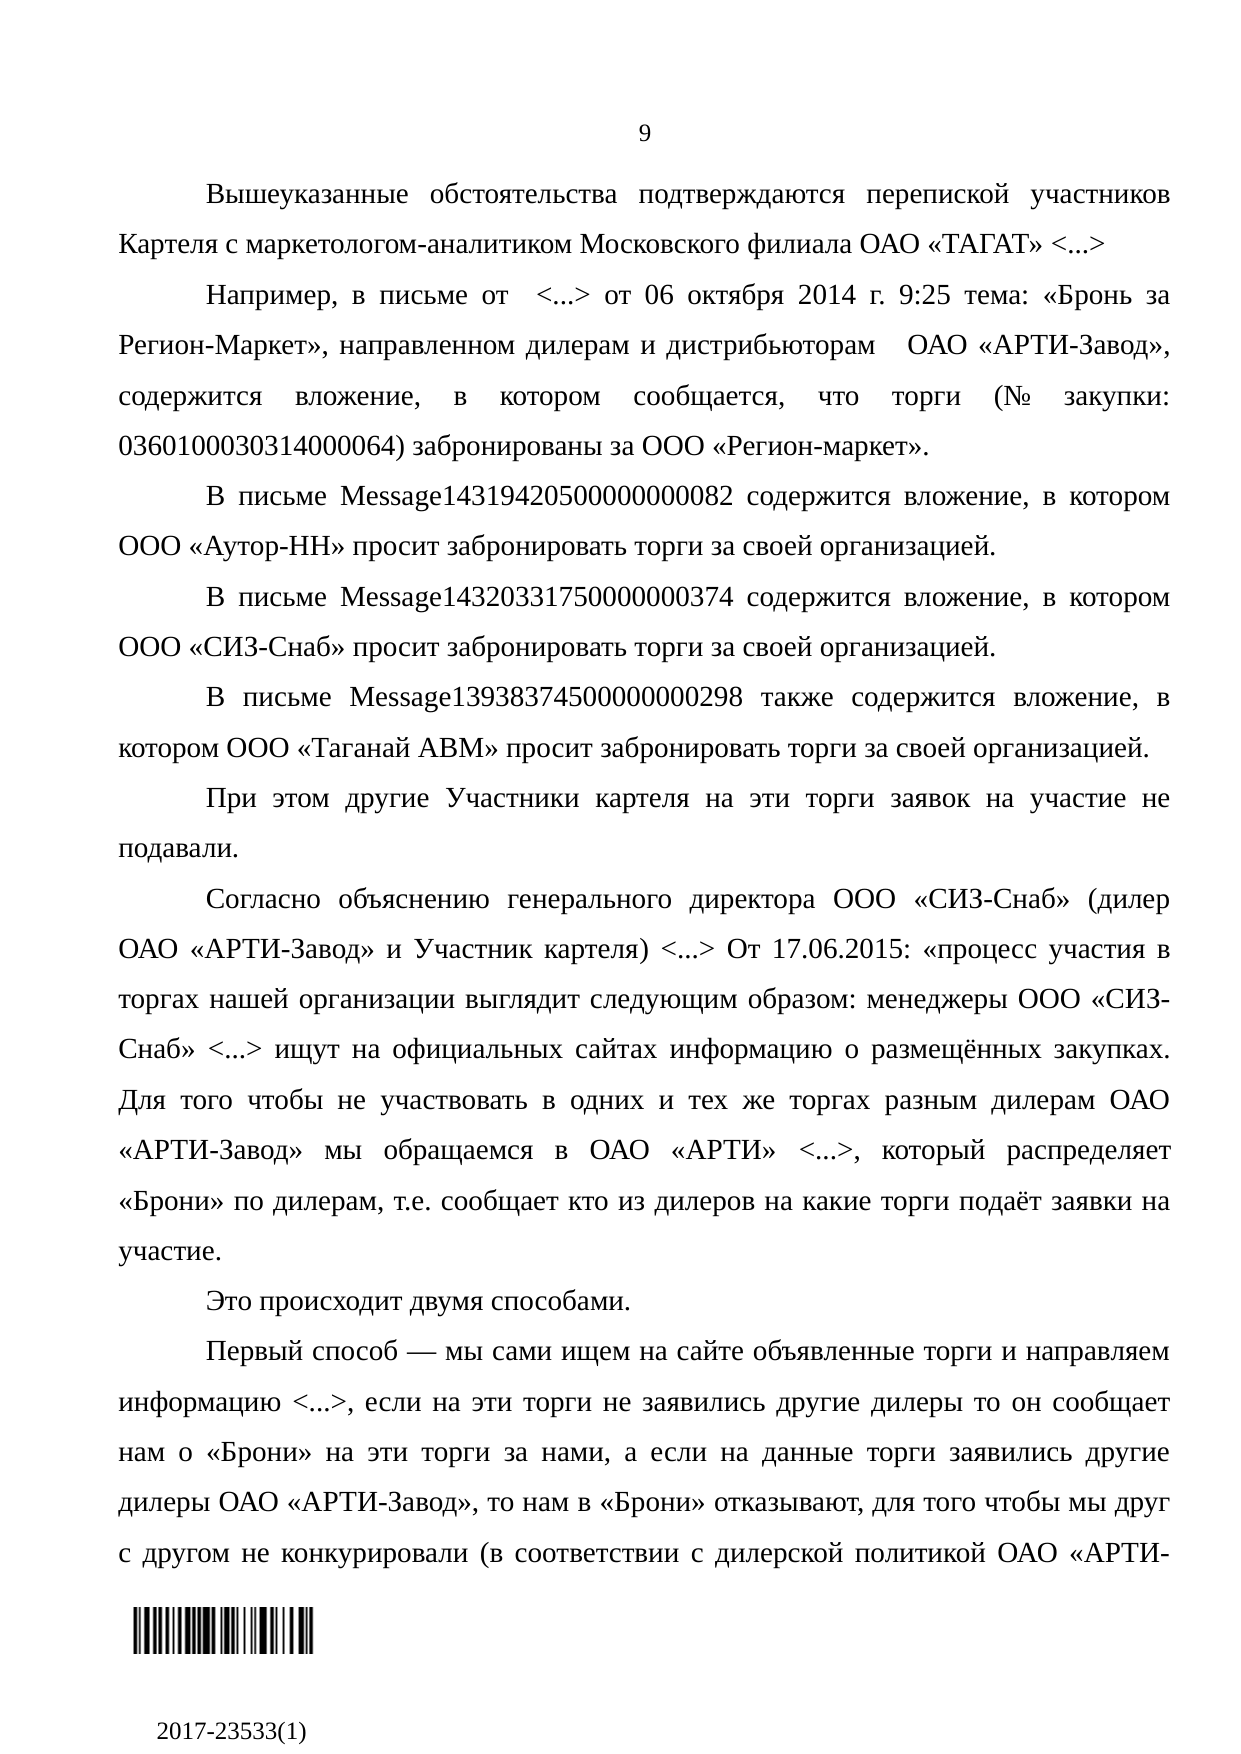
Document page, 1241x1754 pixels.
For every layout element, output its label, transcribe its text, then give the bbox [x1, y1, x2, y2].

text В письме Message14320331750000000374 содержится вложение, в котором ООО «СИЗ-Снаб» просит забронировать торги за своей организацией. [118, 579, 1171, 663]
text При этом другие Участники картеля на эти торги заявок на участие не подавали. [118, 780, 1171, 864]
text В письме Message13938374500000000298 также содержится вложение, в котором ООО «Таганай АВМ» просит забронировать торги за своей организацией. [118, 679, 1171, 763]
text Согласно объяснению генерального директора ООО «СИЗ-Снаб» (дилер ОАО «АРТИ-Завод» и Участник картеля) <...> От 17.06.2015: «процесс участия в торгах нашей организации выглядит следующим образом: менеджеры ООО «СИЗ-Снаб» <...> ищут на официальных сайтах информацию о размещённых закупках. Для того чтобы не участвовать в одних и тех же торгах разным дилерам ОАО «АРТИ-Завод» мы обращаемся в ОАО «АРТИ» <...>, который распределяет «Брони» по дилерам, т.е. сообщает кто из дилеров на какие торги подаёт заявки на участие. [118, 881, 1171, 1266]
text В письме Message14319420500000000082 содержится вложение, в котором ООО «Аутор-НН» просит забронировать торги за своей организацией. [118, 478, 1171, 562]
text Это происходит двумя способами. [118, 1283, 1171, 1317]
picture [118, 1607, 331, 1654]
text Например, в письме от <...> от 06 октября 2014 г. 9:25 тема: «Бронь за Регион-Маркет», направленном дилерам и дистрибьюторам ОАО «АРТИ-Завод», содержится вложение, в котором сообщается, что торги (№ закупки: 0360100030314000064) забронированы за ООО «Регион-маркет». [118, 277, 1171, 461]
text Вышеуказанные обстоятельства подтверждаются перепиской участников Картеля с маркетологом-аналитиком Московского филиала ОАО «ТАГАТ» <...> [118, 176, 1171, 260]
text Первый способ — мы сами ищем на сайте объявленные торги и направляем информацию <...>, если на эти торги не заявились другие дилеры то он сообщает нам о «Брони» на эти торги за нами, а если на данные торги заявились другие дилеры ОАО «АРТИ-Завод», то нам в «Брони» отказывают, для того чтобы мы друг с другом не конкурировали (в соответствии с дилерской политикой ОАО «АРТИ- [118, 1333, 1171, 1568]
